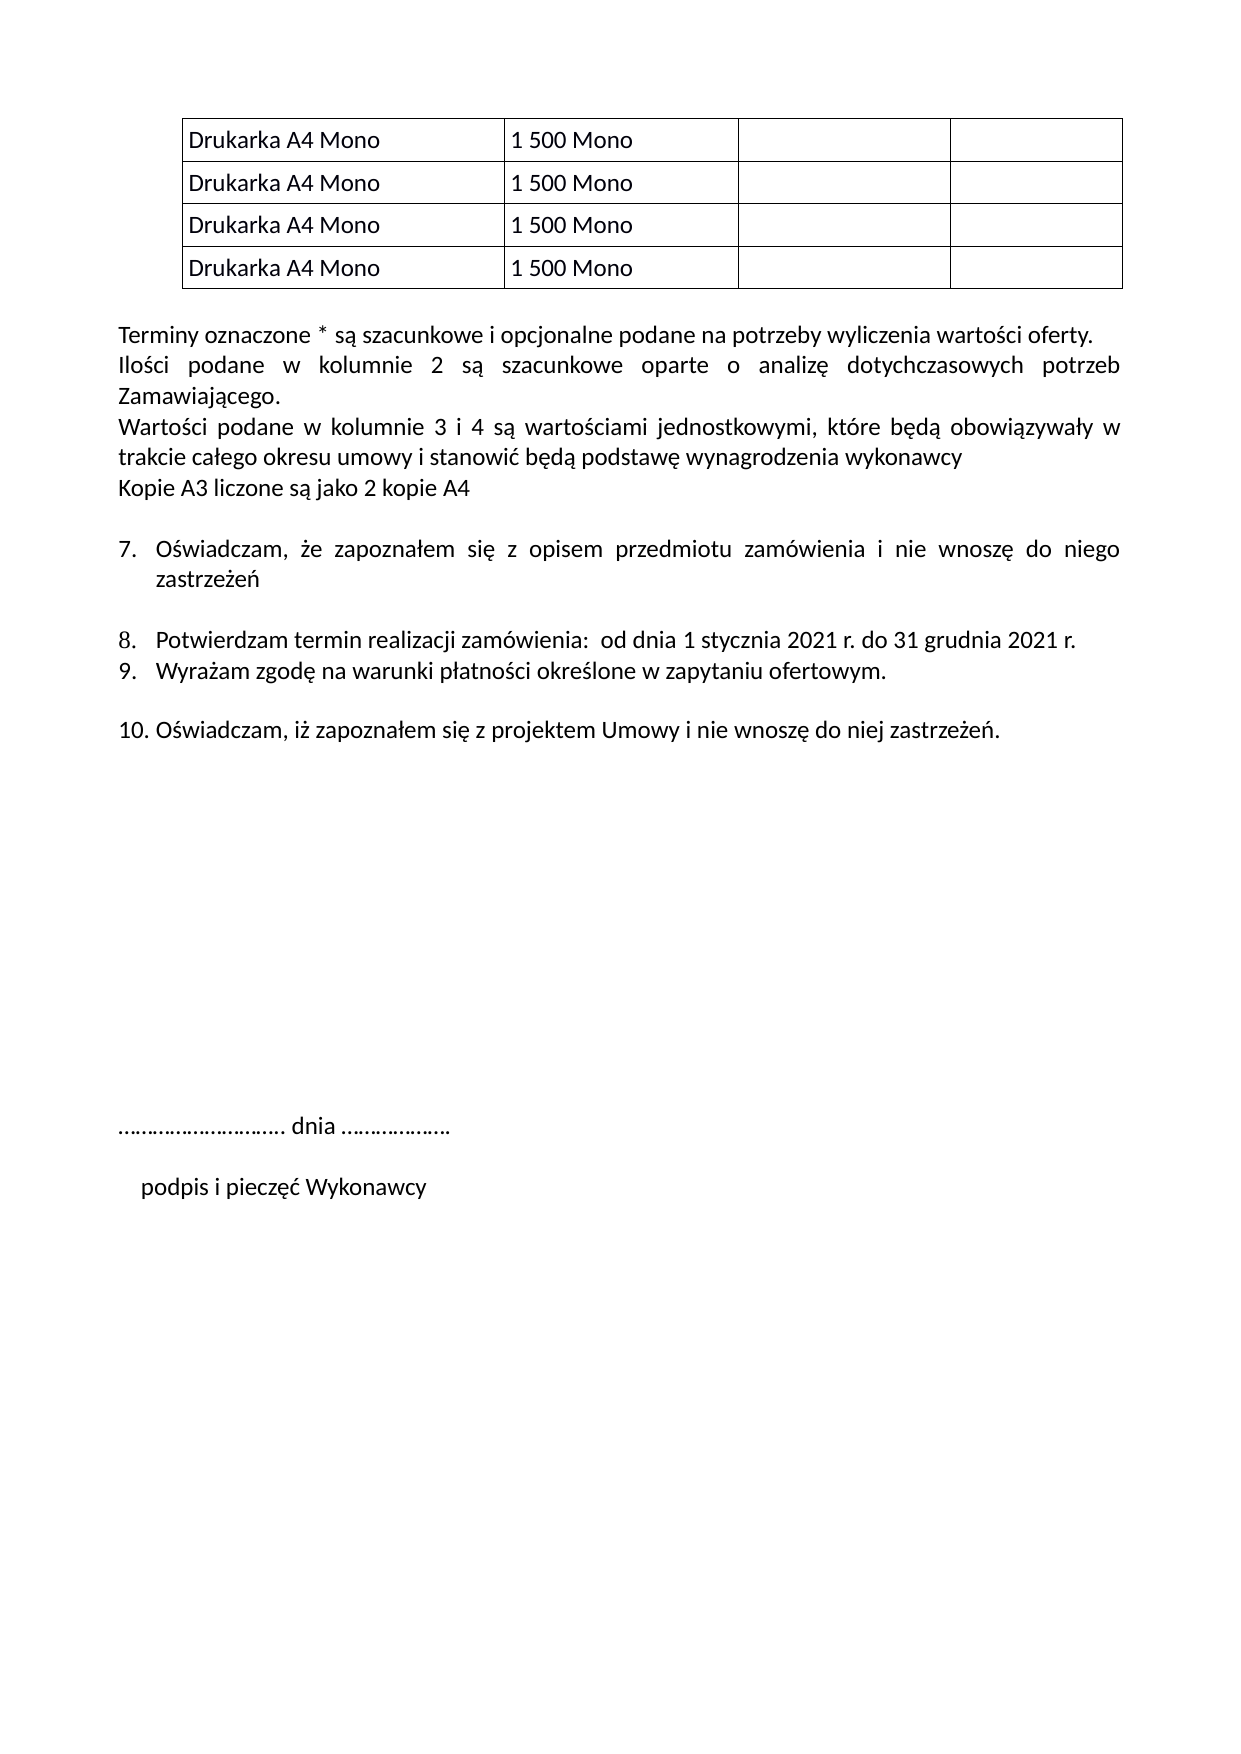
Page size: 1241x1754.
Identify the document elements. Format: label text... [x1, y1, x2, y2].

table_cell [951, 162, 1122, 203]
table_cell [739, 204, 950, 246]
text Terminy oznaczone * są szacunkowe i opcjonalne podane na potrzeby wyliczenia wartości oferty. [118, 319, 1122, 350]
text ……………………….. dnia ………………. [118, 1110, 1122, 1141]
table_cell Drukarka A4 Mono [183, 162, 504, 203]
text Kopie A3 liczone są jako 2 kopie A4 [118, 472, 1122, 502]
table_cell Drukarka A4 Mono [183, 204, 504, 246]
text podpis i pieczęć Wykonawcy [118, 1171, 1122, 1202]
table_cell Drukarka A4 Mono [183, 119, 504, 161]
text Wartości podane w kolumnie 3 i 4 są wartościami jednostkowymi, które będą obowiązywały w trakcie całego okresu umowy i stanowić będą podstawę wynagrodzenia wykonawcy [118, 411, 1122, 472]
table_cell 1 500 Mono [505, 162, 738, 203]
list Oświadczam, że zapoznałem się z opisem przedmiotu zamówienia i nie wnoszę do niego zastrzeżeń [118, 533, 1122, 594]
table_cell [739, 162, 950, 203]
text Ilości podane w kolumnie 2 są szacunkowe oparte o analizę dotychczasowych potrzeb Zamawiającego. [118, 350, 1122, 411]
table_cell [951, 119, 1122, 161]
table_cell [739, 119, 950, 161]
table_cell [739, 247, 950, 288]
table_cell Drukarka A4 Mono [183, 247, 504, 288]
table_cell 1 500 Mono [505, 204, 738, 246]
list Potwierdzam termin realizacji zamówienia: od dnia 1 stycznia 2021 r. do 31 grudnia 2021 r. [118, 624, 1122, 655]
table_cell [951, 204, 1122, 246]
list Wyrażam zgodę na warunki płatności określone w zapytaniu ofertowym. [118, 655, 1122, 685]
list Oświadczam, iż zapoznałem się z projektem Umowy i nie wnoszę do niej zastrzeżeń. [118, 714, 1122, 745]
table_cell 1 500 Mono [505, 119, 738, 161]
table_cell 1 500 Mono [505, 247, 738, 288]
table_cell [951, 247, 1122, 288]
